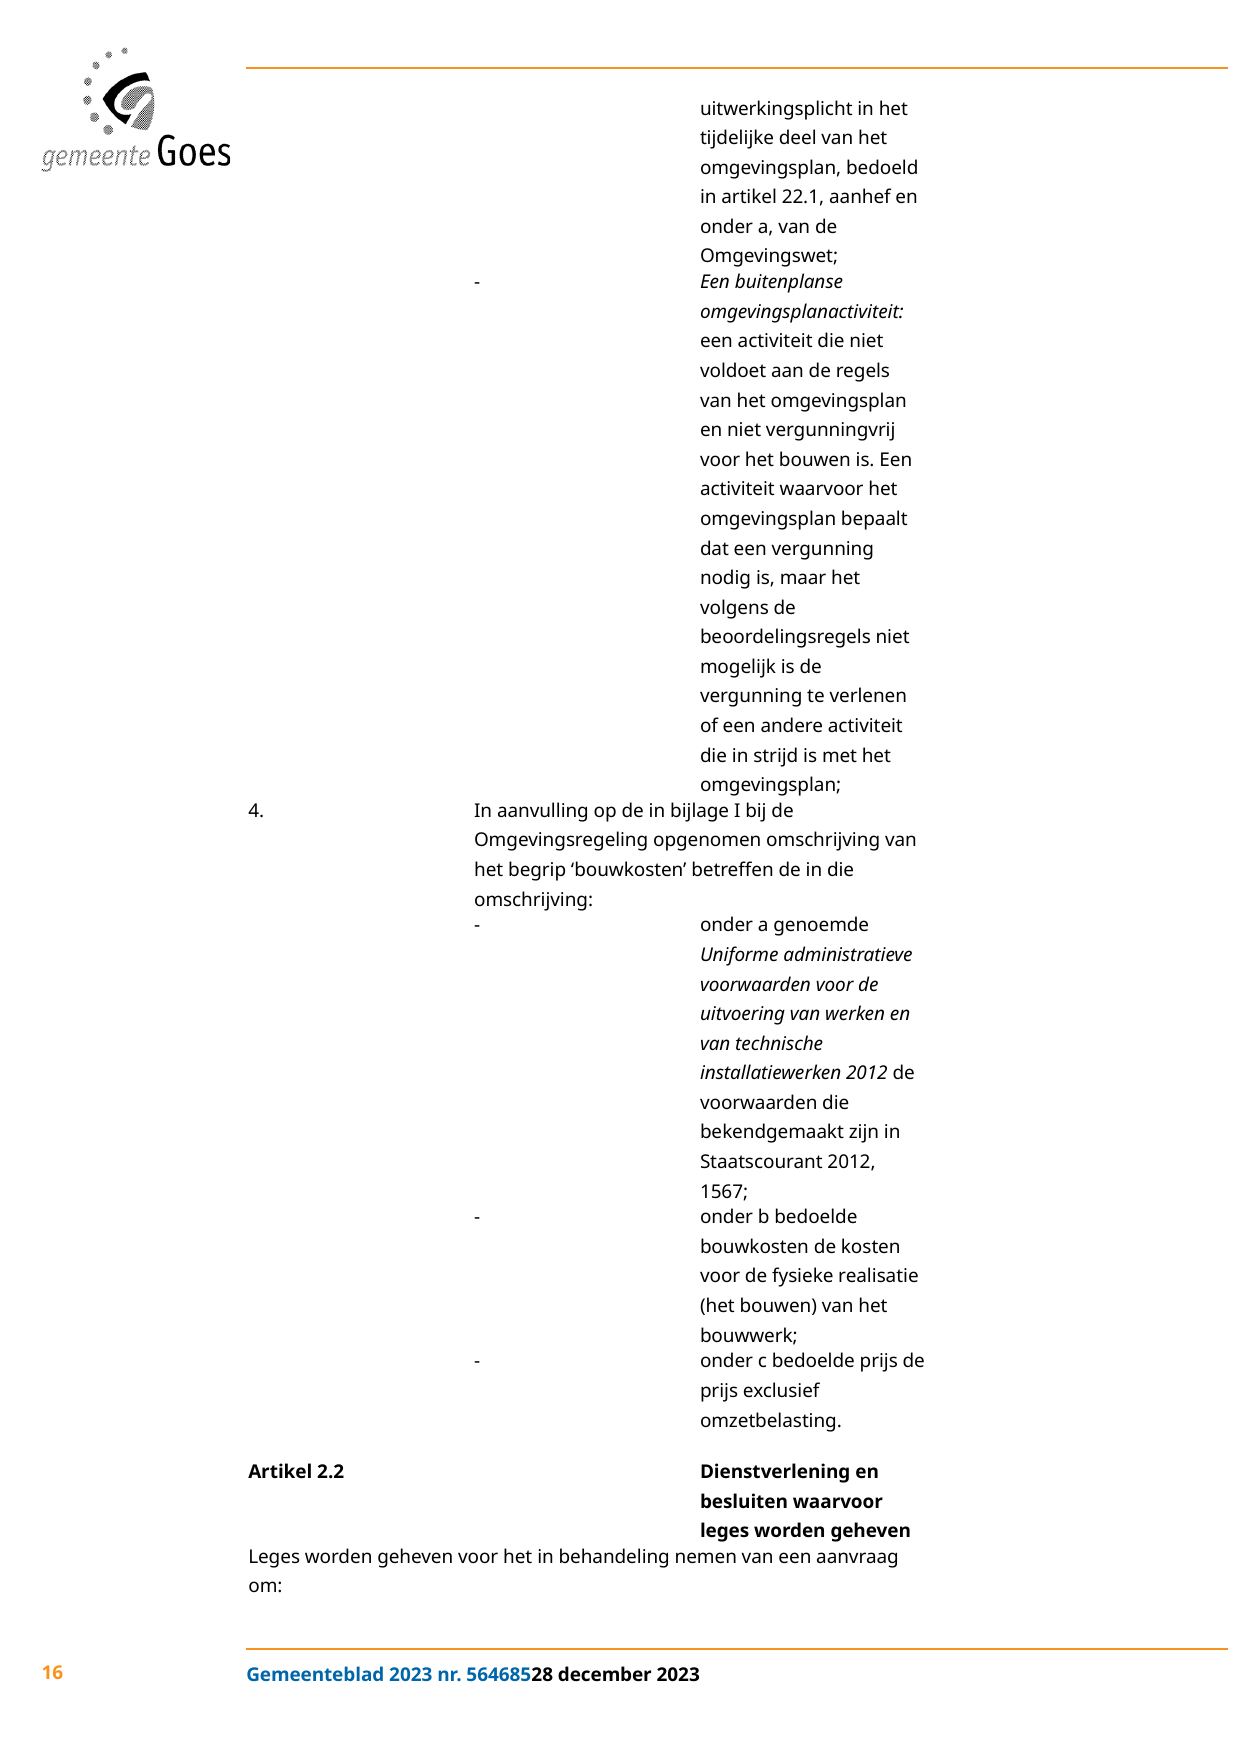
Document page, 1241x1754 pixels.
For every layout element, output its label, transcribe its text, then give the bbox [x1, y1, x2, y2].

table_cell [926, 1458, 1152, 1543]
table_cell In aanvulling op de in bijlage I bij de Omgevingsregeling opgenomen omschrijving van het begrip ‘bouwkosten’ betreffen de in die omschrijving: [474, 797, 926, 912]
table_cell [926, 1543, 1152, 1598]
table_cell [926, 1348, 1152, 1432]
table_cell [248, 912, 474, 1203]
table_cell [248, 95, 474, 268]
table_cell - [474, 1204, 700, 1348]
table_cell - [474, 95, 700, 268]
table_cell [474, 1433, 700, 1458]
picture [41, 47, 231, 172]
table_cell onder c bedoelde prijs de prijs exclusief omzetbelasting. [700, 1348, 926, 1432]
table_cell onder a genoemde Uniforme administratieve voorwaarden voor de uitvoering van werken en van technische installatiewerken 2012 de voorwaarden die bekendgemaakt zijn in Staatscourant 2012, 1567; [700, 912, 926, 1203]
table_cell [248, 1204, 474, 1348]
table_cell Dienstverlening en besluiten waarvoor leges worden geheven [700, 1458, 926, 1543]
table_cell [248, 1348, 474, 1432]
table_cell 4. [248, 797, 474, 912]
table_cell - [474, 1348, 700, 1432]
table_cell onder b bedoelde bouwkosten de kosten voor de fysieke realisatie (het bouwen) van het bouwwerk; [700, 1204, 926, 1348]
table_cell [926, 1204, 1152, 1348]
table_cell - [474, 269, 700, 797]
table_cell Leges worden geheven voor het in behandeling nemen van een aanvraag om: [248, 1543, 926, 1598]
table_cell [926, 912, 1152, 1203]
table_cell Een buitenplanse omgevingsplanactiviteit: een activiteit die niet voldoet aan de regels van het omgevingsplan en niet vergunningvrij voor het bouwen is. Een activiteit waarvoor het omgevingsplan bepaalt dat een vergunning nodig is, maar het volgens de beoordelingsregels niet mogelijk is de vergunning te verlenen of een andere activiteit die in strijd is met het omgevingsplan; [700, 269, 926, 797]
table_cell [926, 269, 1152, 797]
table_cell - [474, 912, 700, 1203]
table_cell [926, 1433, 1152, 1458]
table_cell [700, 1433, 926, 1458]
table_cell [248, 1433, 474, 1458]
table_cell uitwerkingsplicht in het tijdelijke deel van het omgevingsplan, bedoeld in artikel 22.1, aanhef en onder a, van de Omgevingswet; [700, 95, 926, 268]
table_cell Artikel 2.2 [248, 1458, 700, 1543]
table_cell [926, 95, 1152, 268]
table_cell [926, 797, 1152, 912]
table_cell [248, 269, 474, 797]
